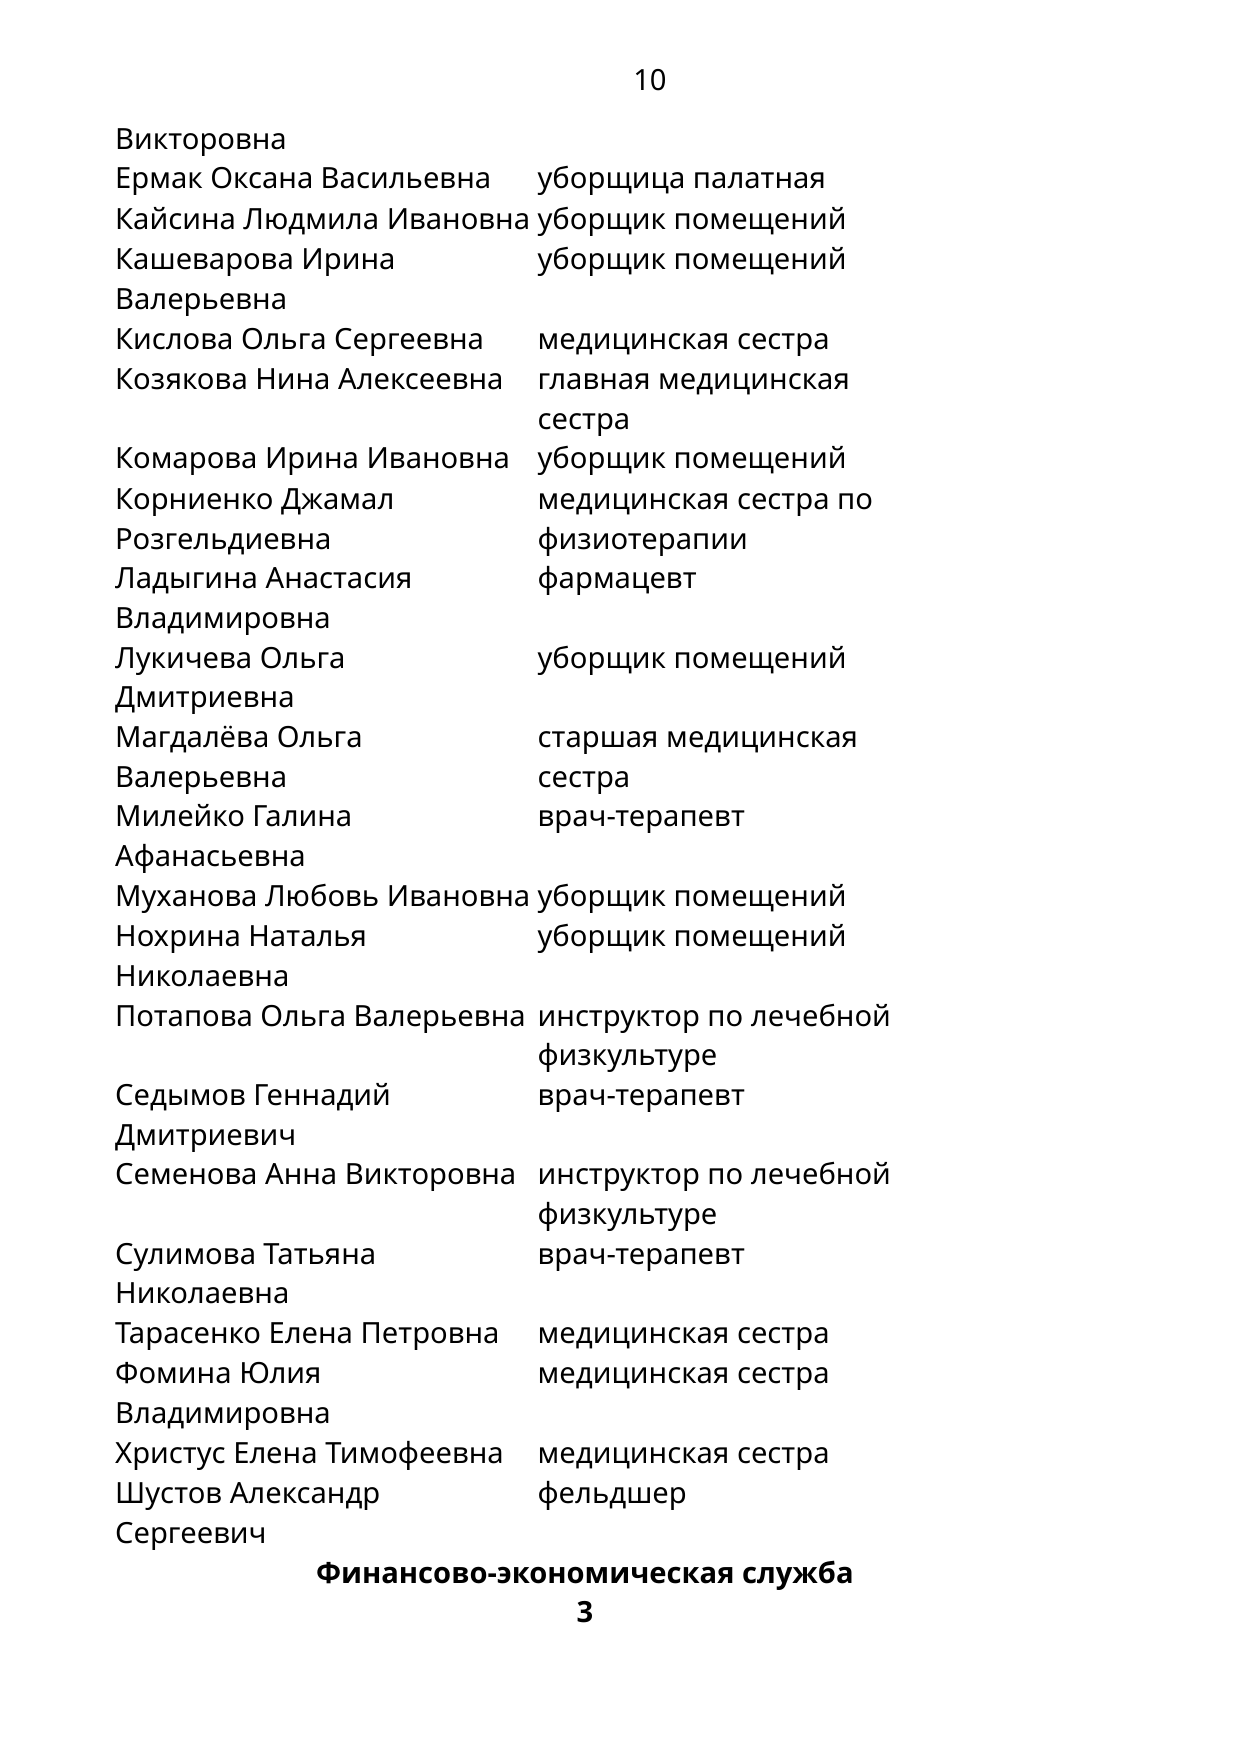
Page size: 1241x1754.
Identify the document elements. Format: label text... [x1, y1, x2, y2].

table_cell [924, 995, 1058, 1074]
table_cell [924, 1313, 1058, 1353]
table_cell [924, 1473, 1058, 1552]
table_cell фельдшер [534, 1473, 924, 1552]
table_cell [924, 438, 1058, 478]
table_cell главная медицинская сестра [534, 359, 924, 438]
table_cell медицинская сестра [534, 318, 924, 358]
table_cell [924, 1432, 1058, 1473]
table_cell [924, 1074, 1058, 1154]
table_cell [924, 118, 1058, 158]
table_cell фармацевт [534, 558, 924, 637]
table_cell медицинская сестра [534, 1432, 924, 1473]
table_cell Нохрина Наталья Николаевна [112, 916, 534, 995]
table_cell медицинская сестра [534, 1313, 924, 1353]
table_cell [534, 118, 924, 158]
table_cell Финансово-экономическая служба 3 [112, 1552, 1058, 1631]
table_cell инструктор по лечебной физкультуре [534, 995, 924, 1074]
table_cell Семенова Анна Викторовна [112, 1154, 534, 1233]
table_cell уборщик помещений [534, 637, 924, 716]
table_cell медицинская сестра [534, 1353, 924, 1432]
table_cell [924, 1353, 1058, 1432]
table_cell Ермак Оксана Васильевна [112, 158, 534, 198]
table_cell врач-терапевт [534, 1233, 924, 1312]
table_cell Шустов Александр Сергеевич [112, 1473, 534, 1552]
table_cell [924, 558, 1058, 637]
table_cell Милейко Галина Афанасьевна [112, 796, 534, 875]
table_cell [924, 158, 1058, 198]
table_cell [924, 1233, 1058, 1312]
table_cell Магдалёва Ольга Валерьевна [112, 716, 534, 796]
table_cell уборщик помещений [534, 198, 924, 239]
table_cell Христус Елена Тимофеевна [112, 1432, 534, 1473]
table_cell [924, 478, 1058, 558]
table_cell Фомина Юлия Владимировна [112, 1353, 534, 1432]
table_cell [924, 1154, 1058, 1233]
table_cell уборщик помещений [534, 875, 924, 916]
table_cell [924, 198, 1058, 239]
table_cell уборщица палатная [534, 158, 924, 198]
table_cell [924, 916, 1058, 995]
table_cell медицинская сестра по физиотерапии [534, 478, 924, 558]
table_cell Ладыгина Анастасия Владимировна [112, 558, 534, 637]
table_cell Тарасенко Елена Петровна [112, 1313, 534, 1353]
table_cell Корниенко Джамал Розгельдиевна [112, 478, 534, 558]
table_cell Седымов Геннадий Дмитриевич [112, 1074, 534, 1154]
table_cell уборщик помещений [534, 438, 924, 478]
table_cell [924, 318, 1058, 358]
table_cell Комарова Ирина Ивановна [112, 438, 534, 478]
table_cell уборщик помещений [534, 916, 924, 995]
table_cell [924, 637, 1058, 716]
table_cell врач-терапевт [534, 796, 924, 875]
table_cell [924, 716, 1058, 796]
table_cell [924, 239, 1058, 318]
table_cell [924, 796, 1058, 875]
table_cell [924, 359, 1058, 438]
table_cell Кислова Ольга Сергеевна [112, 318, 534, 358]
table_cell уборщик помещений [534, 239, 924, 318]
table_cell [924, 875, 1058, 916]
table_cell Викторовна [112, 118, 534, 158]
table_cell врач-терапевт [534, 1074, 924, 1154]
table_cell Кайсина Людмила Ивановна [112, 198, 534, 239]
table_cell Козякова Нина Алексеевна [112, 359, 534, 438]
table_cell Муханова Любовь Ивановна [112, 875, 534, 916]
table_cell старшая медицинская сестра [534, 716, 924, 796]
table_cell Кашеварова Ирина Валерьевна [112, 239, 534, 318]
table_cell Лукичева Ольга Дмитриевна [112, 637, 534, 716]
table_cell Сулимова Татьяна Николаевна [112, 1233, 534, 1312]
table_cell Потапова Ольга Валерьевна [112, 995, 534, 1074]
table_cell инструктор по лечебной физкультуре [534, 1154, 924, 1233]
